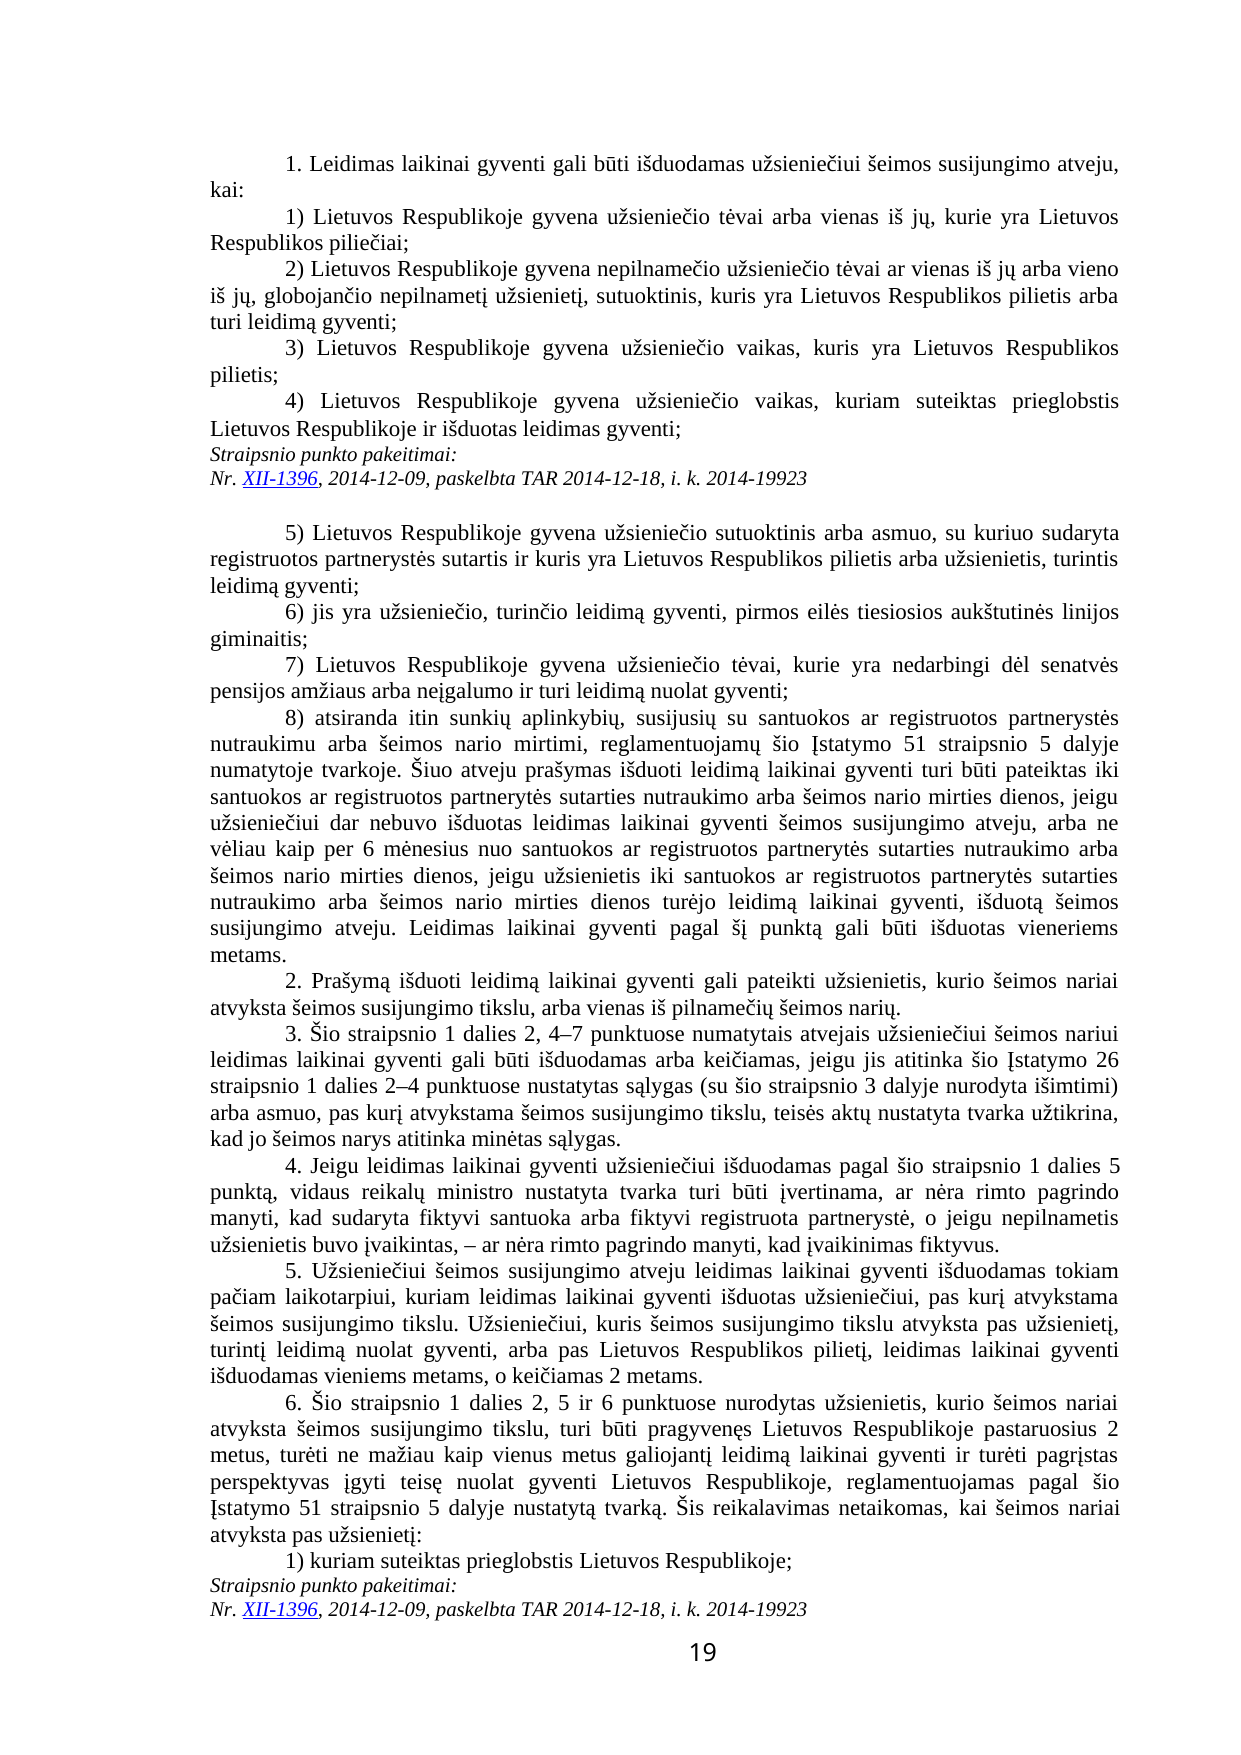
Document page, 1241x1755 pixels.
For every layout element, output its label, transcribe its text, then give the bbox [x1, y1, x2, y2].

text 6. Šio straipsnio 1 dalies 2, 5 ir 6 punktuose nurodytas užsienietis, kurio šeimos nariai atvyksta šeimos susijungimo tikslu, turi būti pragyvenęs Lietuvos Respublikoje pastaruosius 2 metus, turėti ne mažiau kaip vienus metus galiojantį leidimą laikinai gyventi ir turėti pagrįstas perspektyvas įgyti teisę nuolat gyventi Lietuvos Respublikoje, reglamentuojamas pagal šio Įstatymo 51 straipsnio 5 dalyje nustatytą tvarką. Šis reikalavimas netaikomas, kai šeimos nariai atvyksta pas užsienietį: [210, 1389, 1120, 1547]
text 3. Šio straipsnio 1 dalies 2, 4–7 punktuose numatytais atvejais užsieniečiui šeimos nariui leidimas laikinai gyventi gali būti išduodamas arba keičiamas, jeigu jis atitinka šio Įstatymo 26 straipsnio 1 dalies 2–4 punktuose nustatytas sąlygas (su šio straipsnio 3 dalyje nurodyta išimtimi) arba asmuo, pas kurį atvykstama šeimos susijungimo tikslu, teisės aktų nustatyta tvarka užtikrina, kad jo šeimos narys atitinka minėtas sąlygas. [210, 1020, 1120, 1152]
text 2) Lietuvos Respublikoje gyvena nepilnamečio užsieniečio tėvai ar vienas iš jų arba vieno iš jų, globojančio nepilnametį užsienietį, sutuoktinis, kuris yra Lietuvos Respublikos pilietis arba turi leidimą gyventi; [210, 255, 1120, 334]
text 4. Jeigu leidimas laikinai gyventi užsieniečiui išduodamas pagal šio straipsnio 1 dalies 5 punktą, vidaus reikalų ministro nustatyta tvarka turi būti įvertinama, ar nėra rimto pagrindo manyti, kad sudaryta fiktyvi santuoka arba fiktyvi registruota partnerystė, o jeigu nepilnametis užsienietis buvo įvaikintas, – ar nėra rimto pagrindo manyti, kad įvaikinimas fiktyvus. [210, 1152, 1120, 1257]
text 5. Užsieniečiui šeimos susijungimo atveju leidimas laikinai gyventi išduodamas tokiam pačiam laikotarpiui, kuriam leidimas laikinai gyventi išduotas užsieniečiui, pas kurį atvykstama šeimos susijungimo tikslu. Užsieniečiui, kuris šeimos susijungimo tikslu atvyksta pas užsienietį, turintį leidimą nuolat gyventi, arba pas Lietuvos Respublikos pilietį, leidimas laikinai gyventi išduodamas vieniems metams, o keičiamas 2 metams. [210, 1257, 1120, 1389]
text Straipsnio punkto pakeitimai: [210, 1573, 1120, 1597]
text 1. Leidimas laikinai gyventi gali būti išduodamas užsieniečiui šeimos susijungimo atveju, kai: [210, 150, 1120, 203]
text 4) Lietuvos Respublikoje gyvena užsieniečio vaikas, kuriam suteiktas prieglobstis Lietuvos Respublikoje ir išduotas leidimas gyventi; [210, 387, 1120, 442]
text 1) kuriam suteiktas prieglobstis Lietuvos Respublikoje; [210, 1547, 1120, 1573]
text 5) Lietuvos Respublikoje gyvena užsieniečio sutuoktinis arba asmuo, su kuriuo sudaryta registruotos partnerystės sutartis ir kuris yra Lietuvos Respublikos pilietis arba užsienietis, turintis leidimą gyventi; [210, 519, 1120, 598]
text 3) Lietuvos Respublikoje gyvena užsieniečio vaikas, kuris yra Lietuvos Respublikos pilietis; [210, 334, 1120, 387]
text Straipsnio punkto pakeitimai: [210, 442, 1120, 466]
text 8) atsiranda itin sunkių aplinkybių, susijusių su santuokos ar registruotos partnerystės nutraukimu arba šeimos nario mirtimi, reglamentuojamų šio Įstatymo 51 straipsnio 5 dalyje numatytoje tvarkoje. Šiuo atveju prašymas išduoti leidimą laikinai gyventi turi būti pateiktas iki santuokos ar registruotos partnerytės sutarties nutraukimo arba šeimos nario mirties dienos, jeigu užsieniečiui dar nebuvo išduotas leidimas laikinai gyventi šeimos susijungimo atveju, arba ne vėliau kaip per 6 mėnesius nuo santuokos ar registruotos partnerytės sutarties nutraukimo arba šeimos nario mirties dienos, jeigu užsienietis iki santuokos ar registruotos partnerytės sutarties nutraukimo arba šeimos nario mirties dienos turėjo leidimą laikinai gyventi, išduotą šeimos susijungimo atveju. Leidimas laikinai gyventi pagal šį punktą gali būti išduotas vieneriems metams. [210, 704, 1120, 967]
text Nr. XII-1396, 2014-12-09, paskelbta TAR 2014-12-18, i. k. 2014-19923 [210, 466, 1120, 490]
text 7) Lietuvos Respublikoje gyvena užsieniečio tėvai, kurie yra nedarbingi dėl senatvės pensijos amžiaus arba neįgalumo ir turi leidimą nuolat gyventi; [210, 651, 1120, 704]
text 6) jis yra užsieniečio, turinčio leidimą gyventi, pirmos eilės tiesiosios aukštutinės linijos giminaitis; [210, 598, 1120, 651]
text Nr. XII-1396, 2014-12-09, paskelbta TAR 2014-12-18, i. k. 2014-19923 [210, 1597, 1120, 1621]
text 2. Prašymą išduoti leidimą laikinai gyventi gali pateikti užsienietis, kurio šeimos nariai atvyksta šeimos susijungimo tikslu, arba vienas iš pilnamečių šeimos narių. [210, 967, 1120, 1020]
text 1) Lietuvos Respublikoje gyvena užsieniečio tėvai arba vienas iš jų, kurie yra Lietuvos Respublikos piliečiai; [210, 203, 1120, 255]
